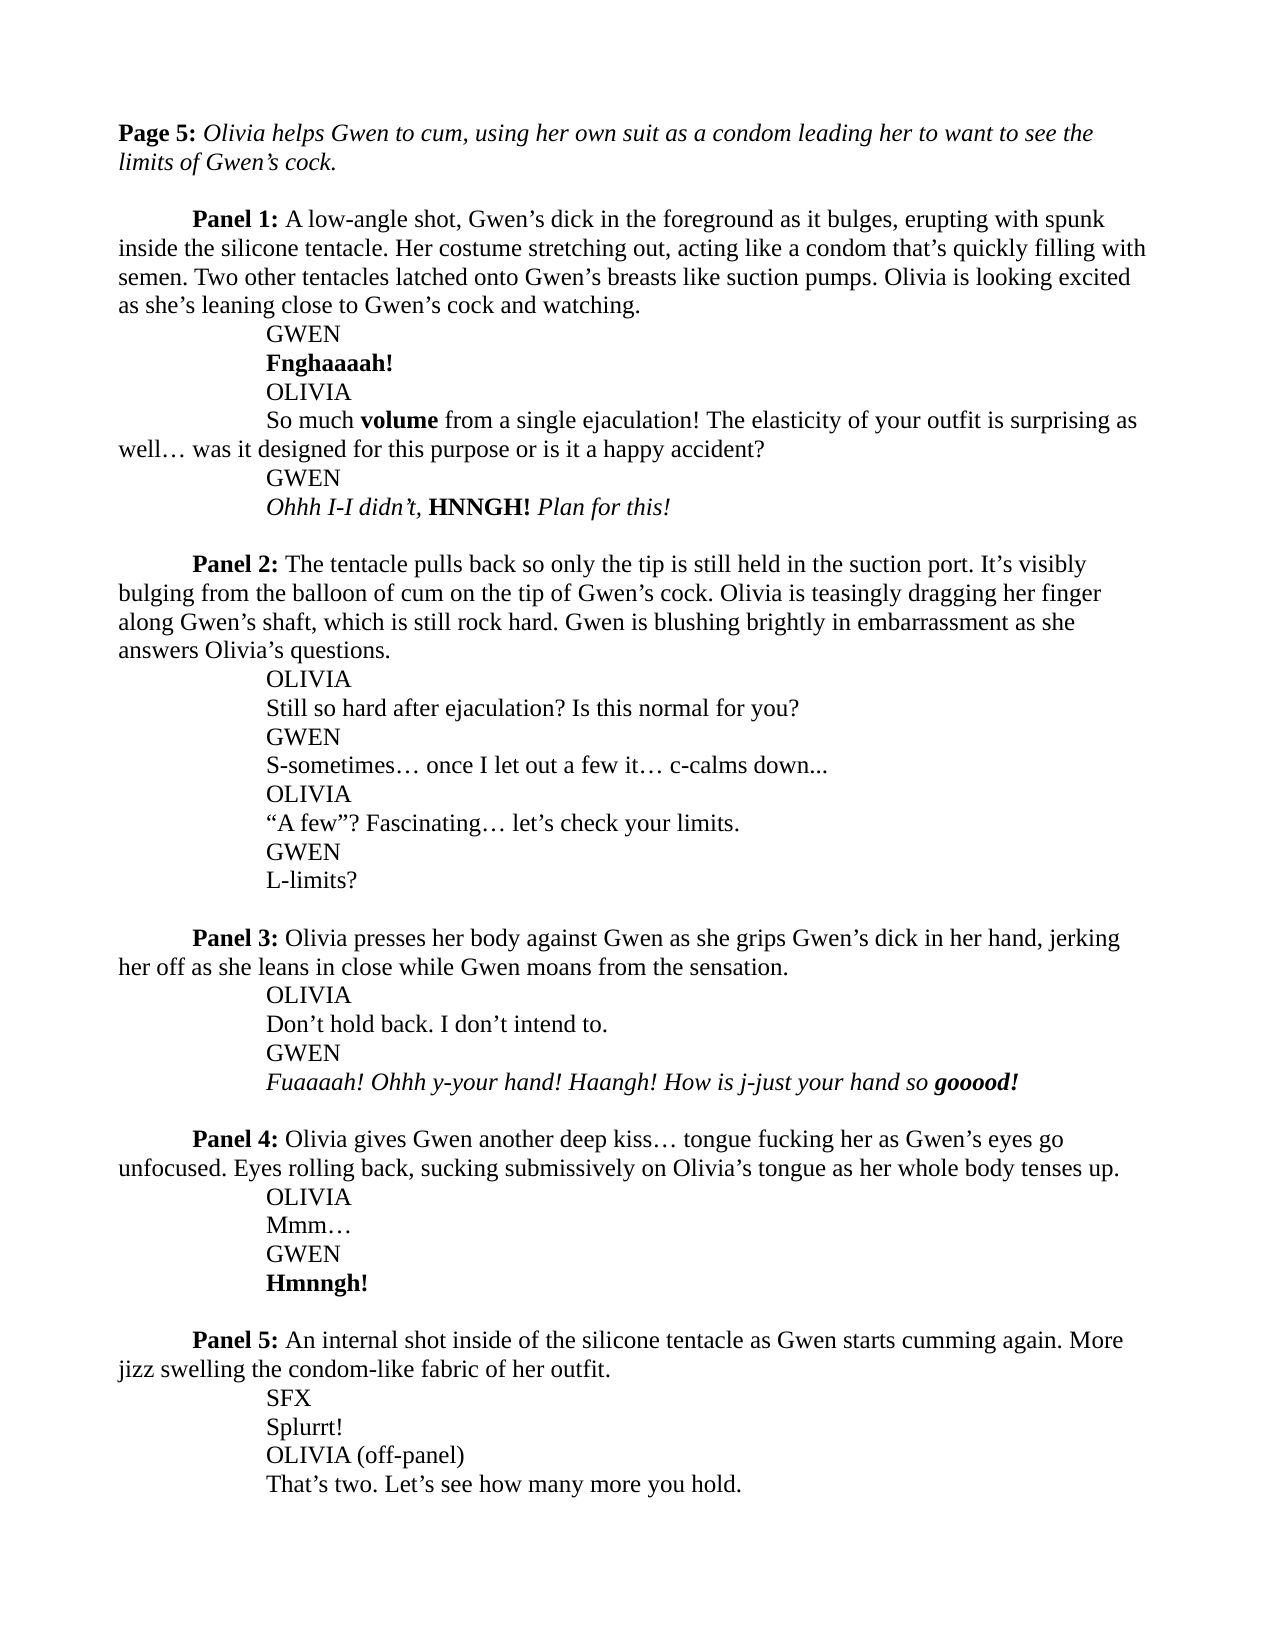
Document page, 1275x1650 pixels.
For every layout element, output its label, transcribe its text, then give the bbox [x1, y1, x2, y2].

text GWEN [118, 837, 1157, 866]
text Splurrt! [118, 1412, 1157, 1441]
text Panel 3: Olivia presses her body against Gwen as she grips Gwen’s dick in her hand, jerking her off as she leans in close while Gwen moans from the sensation. [118, 923, 1157, 981]
text S-sometimes… once I let out a few it… c-calms down... [118, 751, 1157, 779]
text Mmm… [118, 1211, 1157, 1239]
text OLIVIA [118, 664, 1157, 693]
text Fnghaaaah! [118, 348, 1157, 377]
text That’s two. Let’s see how many more you hold. [118, 1469, 1157, 1498]
text Panel 2: The tentacle pulls back so only the tip is still held in the suction port. It’s visibly bulging from the balloon of cum on the tip of Gwen’s cock. Olivia is teasingly dragging her finger along Gwen’s shaft, which is still rock hard. Gwen is blushing brightly in embarrassment as she answers Olivia’s questions. [118, 549, 1157, 664]
text OLIVIA [118, 1182, 1157, 1211]
text Page 5: Olivia helps Gwen to cum, using her own suit as a condom leading her to want to see the limits of Gwen’s cock. [118, 118, 1157, 176]
text L-limits? [118, 866, 1157, 894]
text OLIVIA [118, 981, 1157, 1009]
text SFX [118, 1383, 1157, 1412]
text GWEN [118, 1239, 1157, 1268]
text Still so hard after ejaculation? Is this normal for you? [118, 693, 1157, 722]
text Panel 1: A low-angle shot, Gwen’s dick in the foreground as it bulges, erupting with spunk inside the silicone tentacle. Her costume stretching out, acting like a condom that’s quickly filling with semen. Two other tentacles latched onto Gwen’s breasts like suction pumps. Olivia is looking excited as she’s leaning close to Gwen’s cock and watching. [118, 204, 1157, 319]
text GWEN [118, 722, 1157, 751]
text Hmnngh! [118, 1268, 1157, 1297]
text Panel 5: An internal shot inside of the silicone tentacle as Gwen starts cumming again. More jizz swelling the condom-like fabric of her outfit. [118, 1326, 1157, 1383]
text So much volume from a single ejaculation! The elasticity of your outfit is surprising as well… was it designed for this purpose or is it a happy accident? [118, 406, 1157, 463]
text Panel 4: Olivia gives Gwen another deep kiss… tongue fucking her as Gwen’s eyes go unfocused. Eyes rolling back, sucking submissively on Olivia’s tongue as her whole body tenses up. [118, 1124, 1157, 1182]
text OLIVIA [118, 779, 1157, 808]
text OLIVIA (off-panel) [118, 1441, 1157, 1469]
text GWEN [118, 463, 1157, 492]
text “A few”? Fascinating… let’s check your limits. [118, 808, 1157, 837]
text GWEN [118, 319, 1157, 348]
text Fuaaaah! Ohhh y-your hand! Haangh! How is j-just your hand so gooood! [118, 1067, 1157, 1096]
text GWEN [118, 1038, 1157, 1067]
text Ohhh I-I didn’t, HNNGH! Plan for this! [118, 492, 1157, 521]
text OLIVIA [118, 377, 1157, 406]
text Don’t hold back. I don’t intend to. [118, 1009, 1157, 1038]
